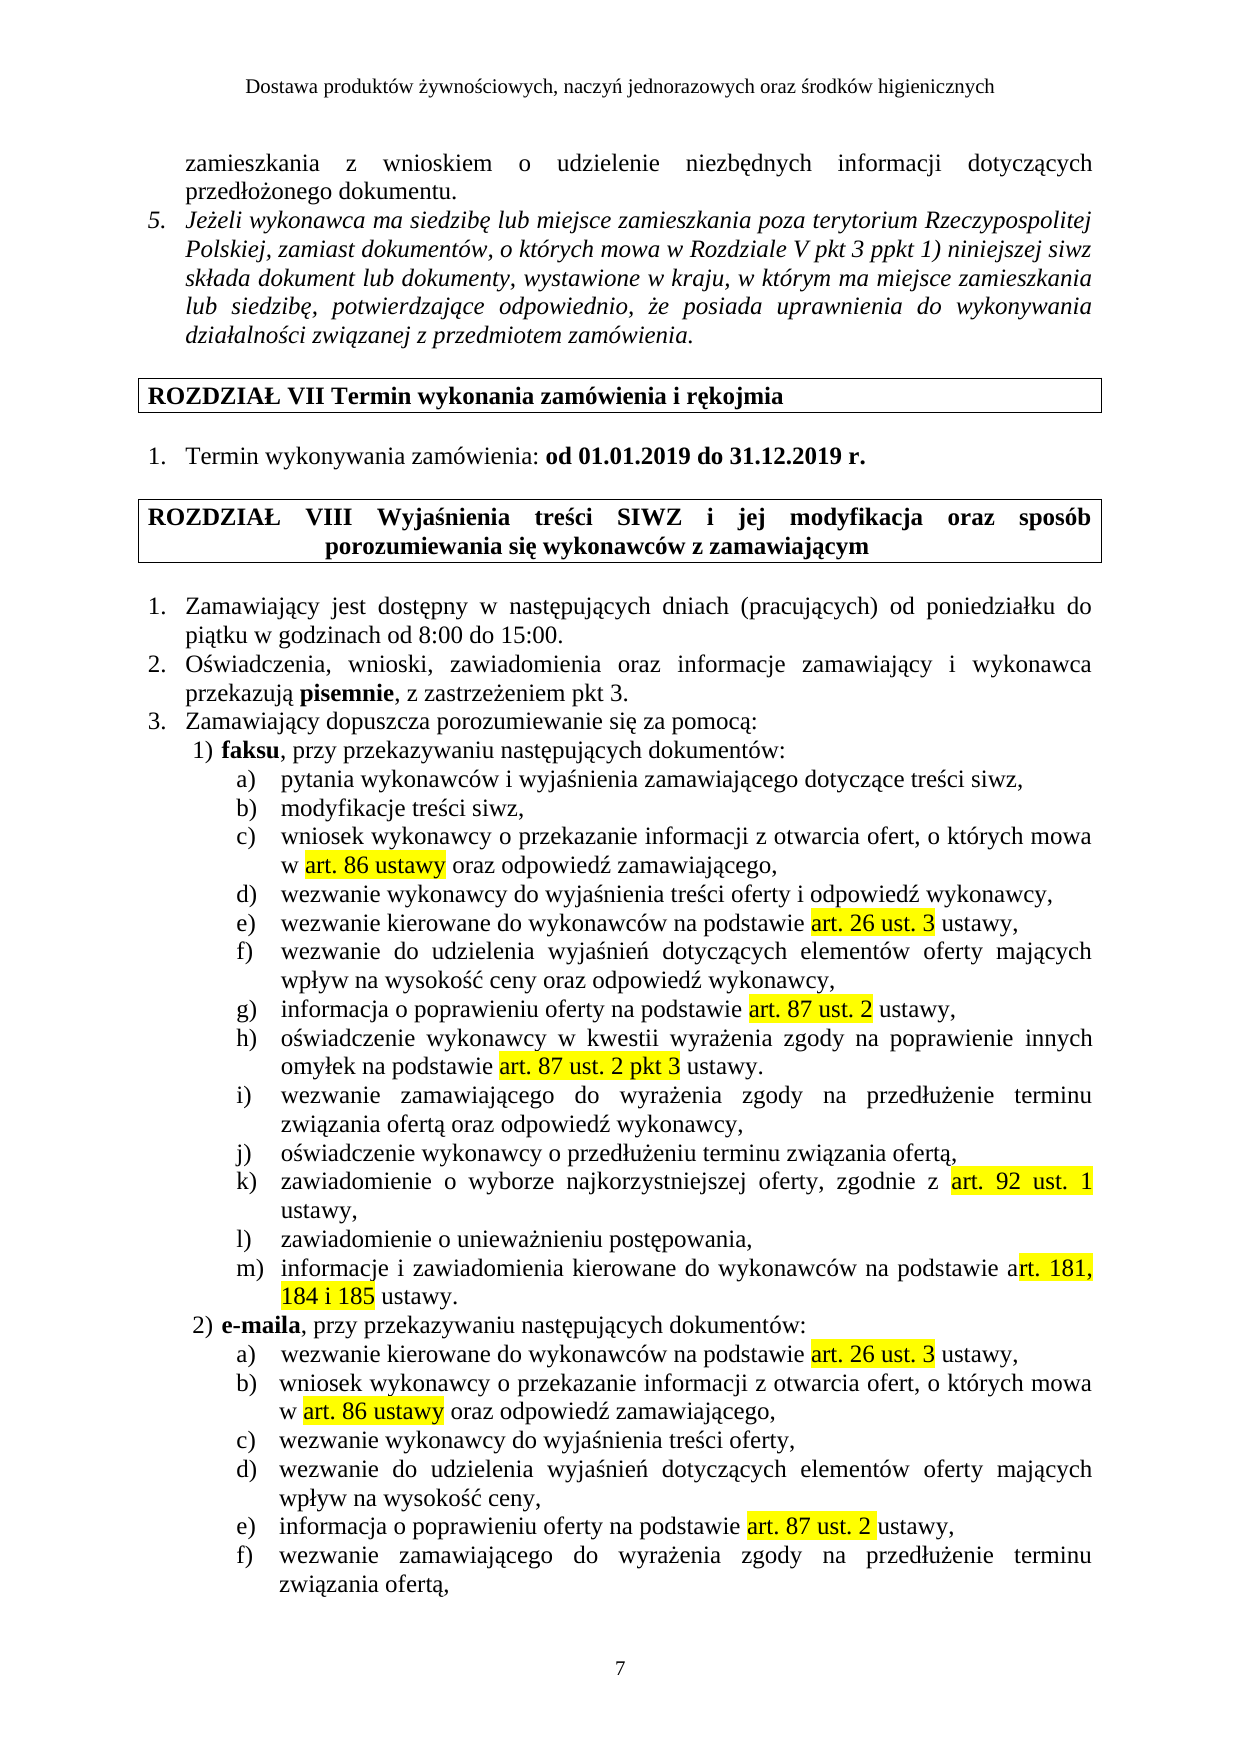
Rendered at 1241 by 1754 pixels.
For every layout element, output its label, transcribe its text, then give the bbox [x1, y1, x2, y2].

list wezwanie wykonawcy do wyjaśnienia treści oferty i odpowiedź wykonawcy, [236, 879, 1093, 908]
list Termin wykonywania zamówienia: od 01.01.2019 do 31.12.2019 r. [148, 441, 1093, 470]
list wezwanie kierowane do wykonawców na podstawie art. 26 ust. 3 ustawy, [236, 908, 1093, 936]
list informacje i zawiadomienia kierowane do wykonawców na podstawie art. 181, 184 i 185 ustawy. [236, 1253, 1093, 1310]
list Jeżeli wykonawca ma siedzibę lub miejsce zamieszkania poza terytorium Rzeczypospolitej Polskiej, zamiast dokumentów, o których mowa w Rozdziale V pkt 3 ppkt 1) niniejszej siwz składa dokument lub dokumenty, wystawione w kraju, w którym ma miejsce zamieszkania lub siedzibę, potwierdzające odpowiednio, że posiada uprawnienia do wykonywania działalności związanej z przedmiotem zamówienia. [148, 205, 1093, 349]
list informacja o poprawieniu oferty na podstawie art. 87 ust. 2 ustawy, [236, 994, 1093, 1023]
list wezwanie zamawiającego do wyrażenia zgody na przedłużenie terminu związania ofertą, [236, 1540, 1093, 1598]
list zawiadomienie o wyborze najkorzystniejszej oferty, zgodnie z art. 92 ust. 1 ustawy, [236, 1166, 1093, 1224]
list informacja o poprawieniu oferty na podstawie art. 87 ust. 2 ustawy, [236, 1511, 1093, 1540]
list wezwanie kierowane do wykonawców na podstawie art. 26 ust. 3 ustawy, [236, 1339, 1093, 1368]
list Zamawiający dopuszcza porozumiewanie się za pomocą: [148, 706, 1093, 735]
list zamieszkania z wnioskiem o udzielenie niezbędnych informacji dotyczących przedłożonego dokumentu. [148, 148, 1093, 205]
list Oświadczenia, wnioski, zawiadomienia oraz informacje zamawiający i wykonawca przekazują pisemnie, z zastrzeżeniem pkt 3. [148, 649, 1093, 706]
list faksu, przy przekazywaniu następujących dokumentów: [192, 735, 1093, 764]
list wezwanie wykonawcy do wyjaśnienia treści oferty, [236, 1425, 1093, 1454]
list wniosek wykonawcy o przekazanie informacji z otwarcia ofert, o których mowa w art. 86 ustawy oraz odpowiedź zamawiającego, [236, 1368, 1093, 1425]
list wezwanie do udzielenia wyjaśnień dotyczących elementów oferty mających wpływ na wysokość ceny oraz odpowiedź wykonawcy, [236, 936, 1093, 994]
subtitle ROZDZIAŁ VIII Wyjaśnienia treści SIWZ i jej modyfikacja oraz sposób porozumiewania się wykonawców z zamawiającym [139, 500, 1101, 562]
list modyfikacje treści siwz, [236, 793, 1093, 821]
list wniosek wykonawcy o przekazanie informacji z otwarcia ofert, o których mowa w art. 86 ustawy oraz odpowiedź zamawiającego, [236, 821, 1093, 879]
list e-maila, przy przekazywaniu następujących dokumentów: [192, 1310, 1093, 1339]
list pytania wykonawców i wyjaśnienia zamawiającego dotyczące treści siwz, [236, 764, 1093, 793]
list oświadczenie wykonawcy o przedłużeniu terminu związania ofertą, [236, 1138, 1093, 1166]
list zawiadomienie o unieważnieniu postępowania, [236, 1224, 1093, 1253]
list wezwanie do udzielenia wyjaśnień dotyczących elementów oferty mających wpływ na wysokość ceny, [236, 1454, 1093, 1511]
list wezwanie zamawiającego do wyrażenia zgody na przedłużenie terminu związania ofertą oraz odpowiedź wykonawcy, [236, 1080, 1093, 1138]
list Zamawiający jest dostępny w następujących dniach (pracujących) od poniedziałku do piątku w godzinach od 8:00 do 15:00. [148, 591, 1093, 649]
list oświadczenie wykonawcy w kwestii wyrażenia zgody na poprawienie innych omyłek na podstawie art. 87 ust. 2 pkt 3 ustawy. [236, 1023, 1093, 1080]
text ROZDZIAŁ VII Termin wykonania zamówienia i rękojmia [139, 379, 1101, 412]
